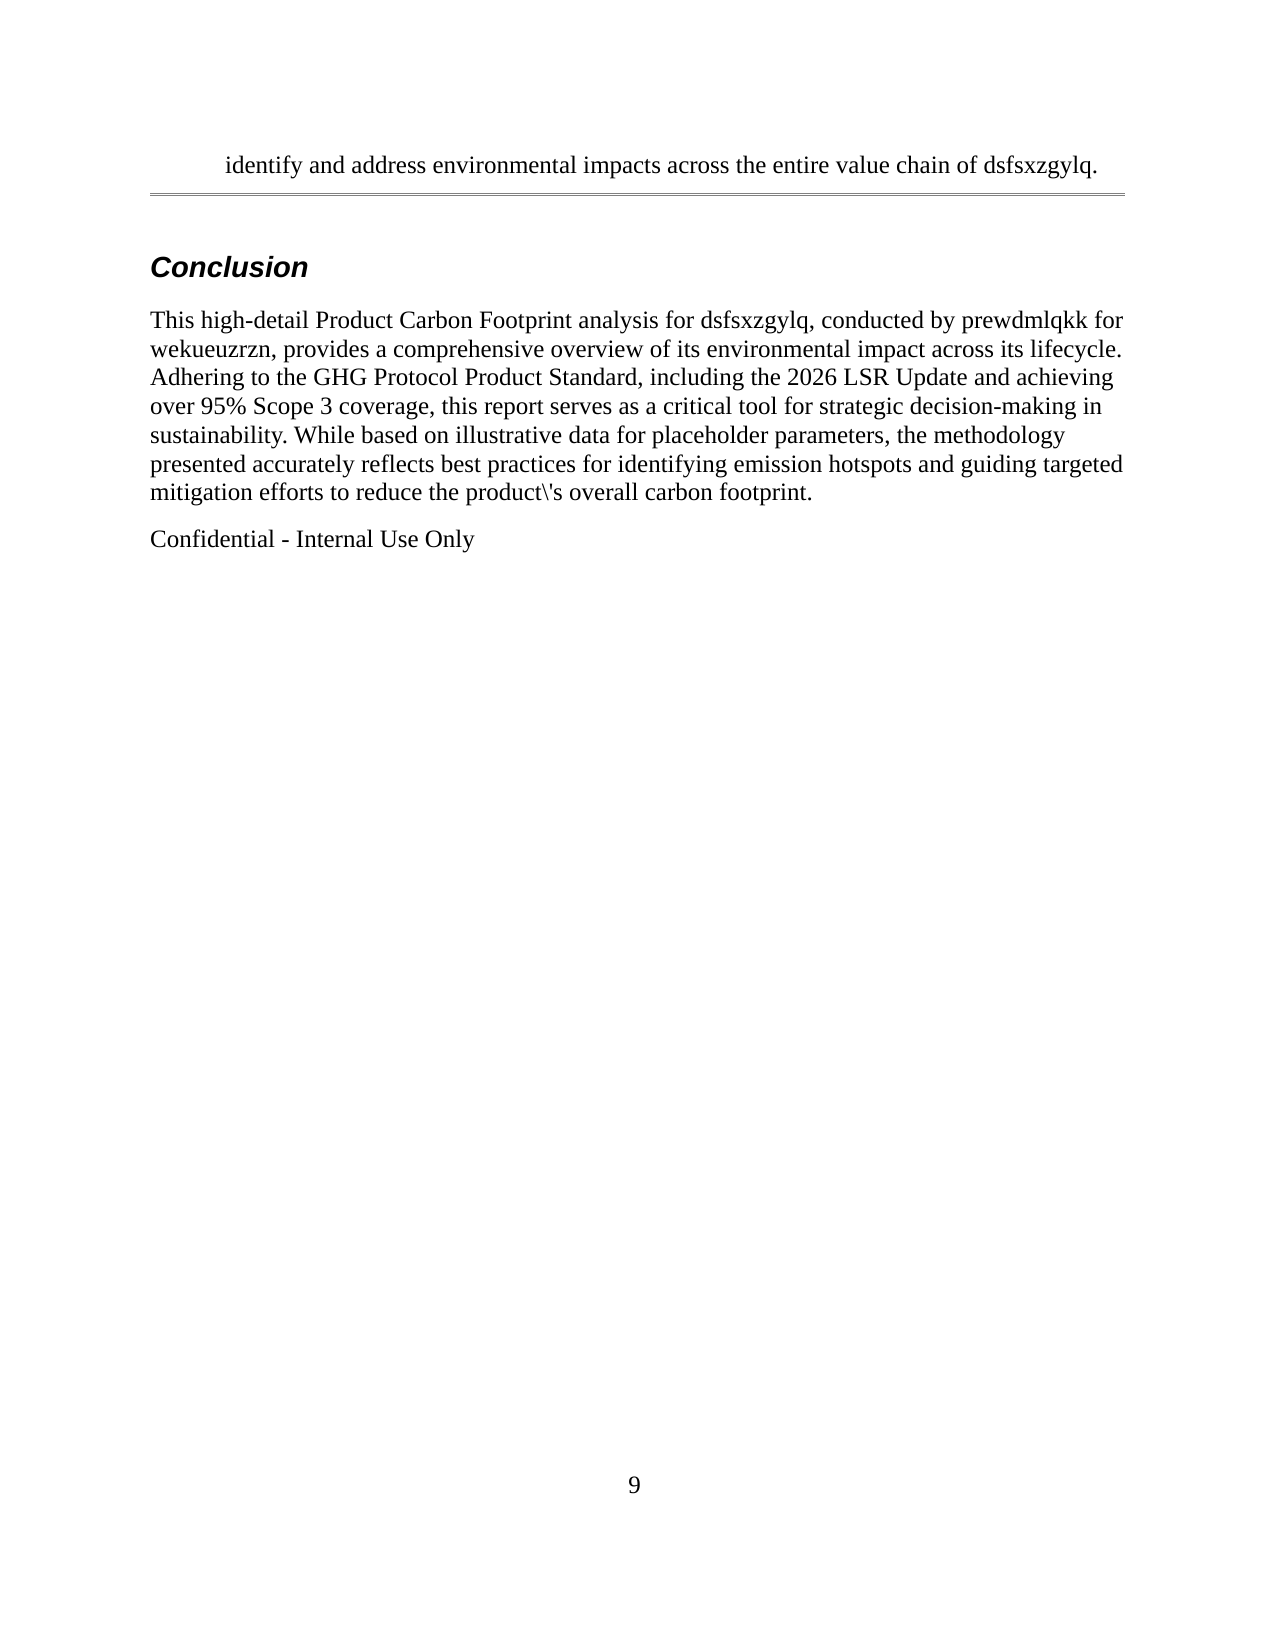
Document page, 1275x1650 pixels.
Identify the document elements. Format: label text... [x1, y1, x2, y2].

text This high-detail Product Carbon Footprint analysis for dsfsxzgylq, conducted by prewdmlqkk for wekueuzrzn, provides a comprehensive overview of its environmental impact across its lifecycle. Adhering to the GHG Protocol Product Standard, including the 2026 LSR Update and achieving over 95% Scope 3 coverage, this report serves as a critical tool for strategic decision-making in sustainability. While based on illustrative data for placeholder parameters, the methodology presented accurately reflects best practices for identifying emission hotspots and guiding targeted mitigation efforts to reduce the product\'s overall carbon footprint. [150, 305, 1125, 506]
text Confidential - Internal Use Only [150, 524, 1125, 553]
subtitle Conclusion [150, 250, 1125, 283]
list identify and address environmental impacts across the entire value chain of dsfsxzgylq. [187, 150, 1125, 179]
